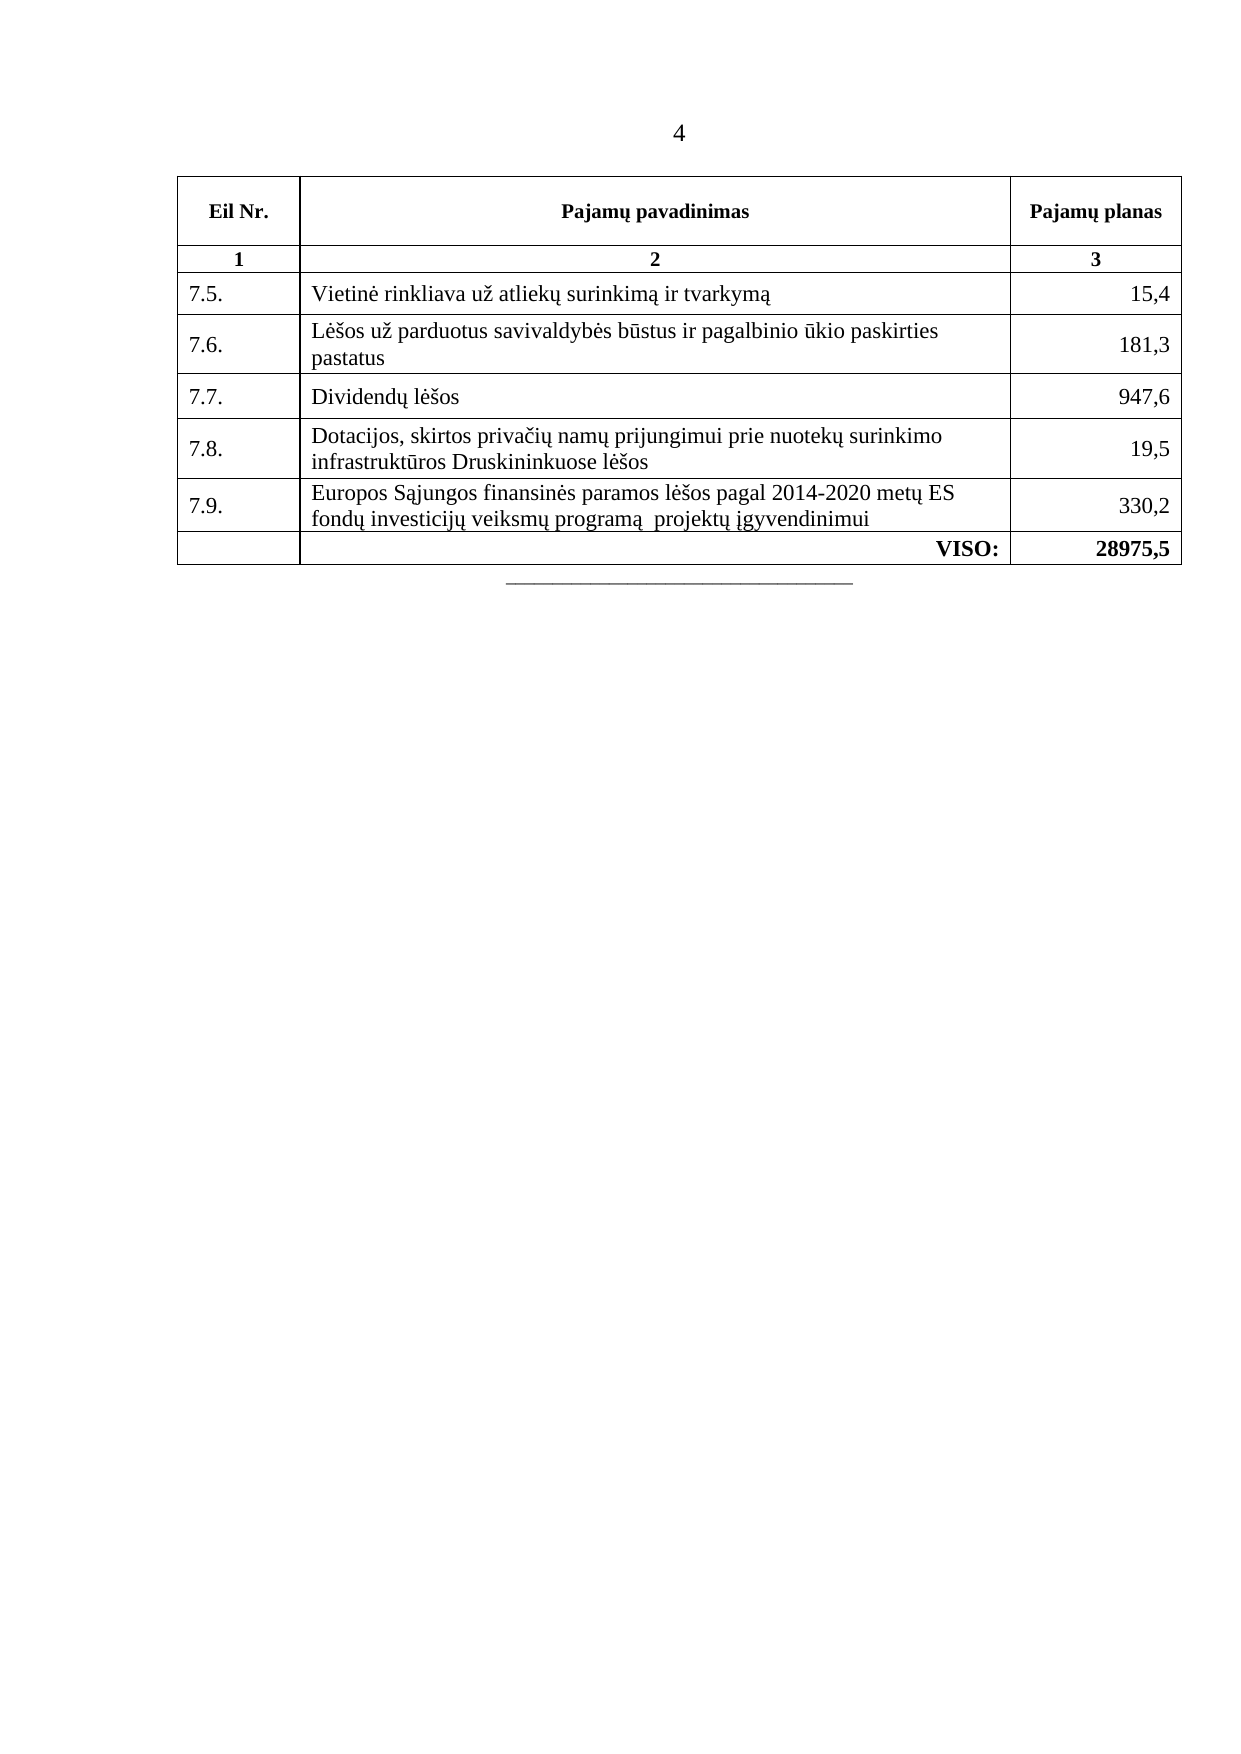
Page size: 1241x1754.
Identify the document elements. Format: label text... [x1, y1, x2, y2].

table_cell 15,4 [1011, 273, 1181, 314]
table_cell 3 [1011, 246, 1181, 272]
table_cell 330,2 [1011, 479, 1181, 531]
text _____________________________________ [177, 565, 1181, 587]
table_cell 947,6 [1011, 374, 1181, 418]
table_cell 181,3 [1011, 315, 1181, 373]
table_cell 19,5 [1011, 419, 1181, 477]
table_cell 7.7. [178, 374, 299, 418]
table_cell [178, 532, 299, 564]
table_cell Dividendų lėšos [301, 374, 1010, 418]
table_cell 7.6. [178, 315, 299, 373]
table_cell 7.9. [178, 479, 299, 531]
table_cell 7.8. [178, 419, 299, 477]
table_cell VISO: [301, 532, 1010, 564]
table_cell Dotacijos, skirtos privačių namų prijungimui prie nuotekų surinkimo infrastruktūros Druskininkuose lėšos [301, 419, 1010, 477]
table_cell Vietinė rinkliava už atliekų surinkimą ir tvarkymą [301, 273, 1010, 314]
table_cell 2 [301, 246, 1010, 272]
table_cell Europos Sąjungos finansinės paramos lėšos pagal 2014-2020 metų ES fondų investicijų veiksmų programą projektų įgyvendinimui [301, 479, 1010, 531]
table_cell 28975,5 [1011, 532, 1181, 564]
table_cell 1 [178, 246, 299, 272]
table_header Pajamų planas [1011, 177, 1181, 245]
table_cell Lėšos už parduotus savivaldybės būstus ir pagalbinio ūkio paskirties pastatus [301, 315, 1010, 373]
table_header Pajamų pavadinimas [301, 177, 1010, 245]
table_cell 7.5. [178, 273, 299, 314]
table_header Eil Nr. [178, 177, 299, 245]
